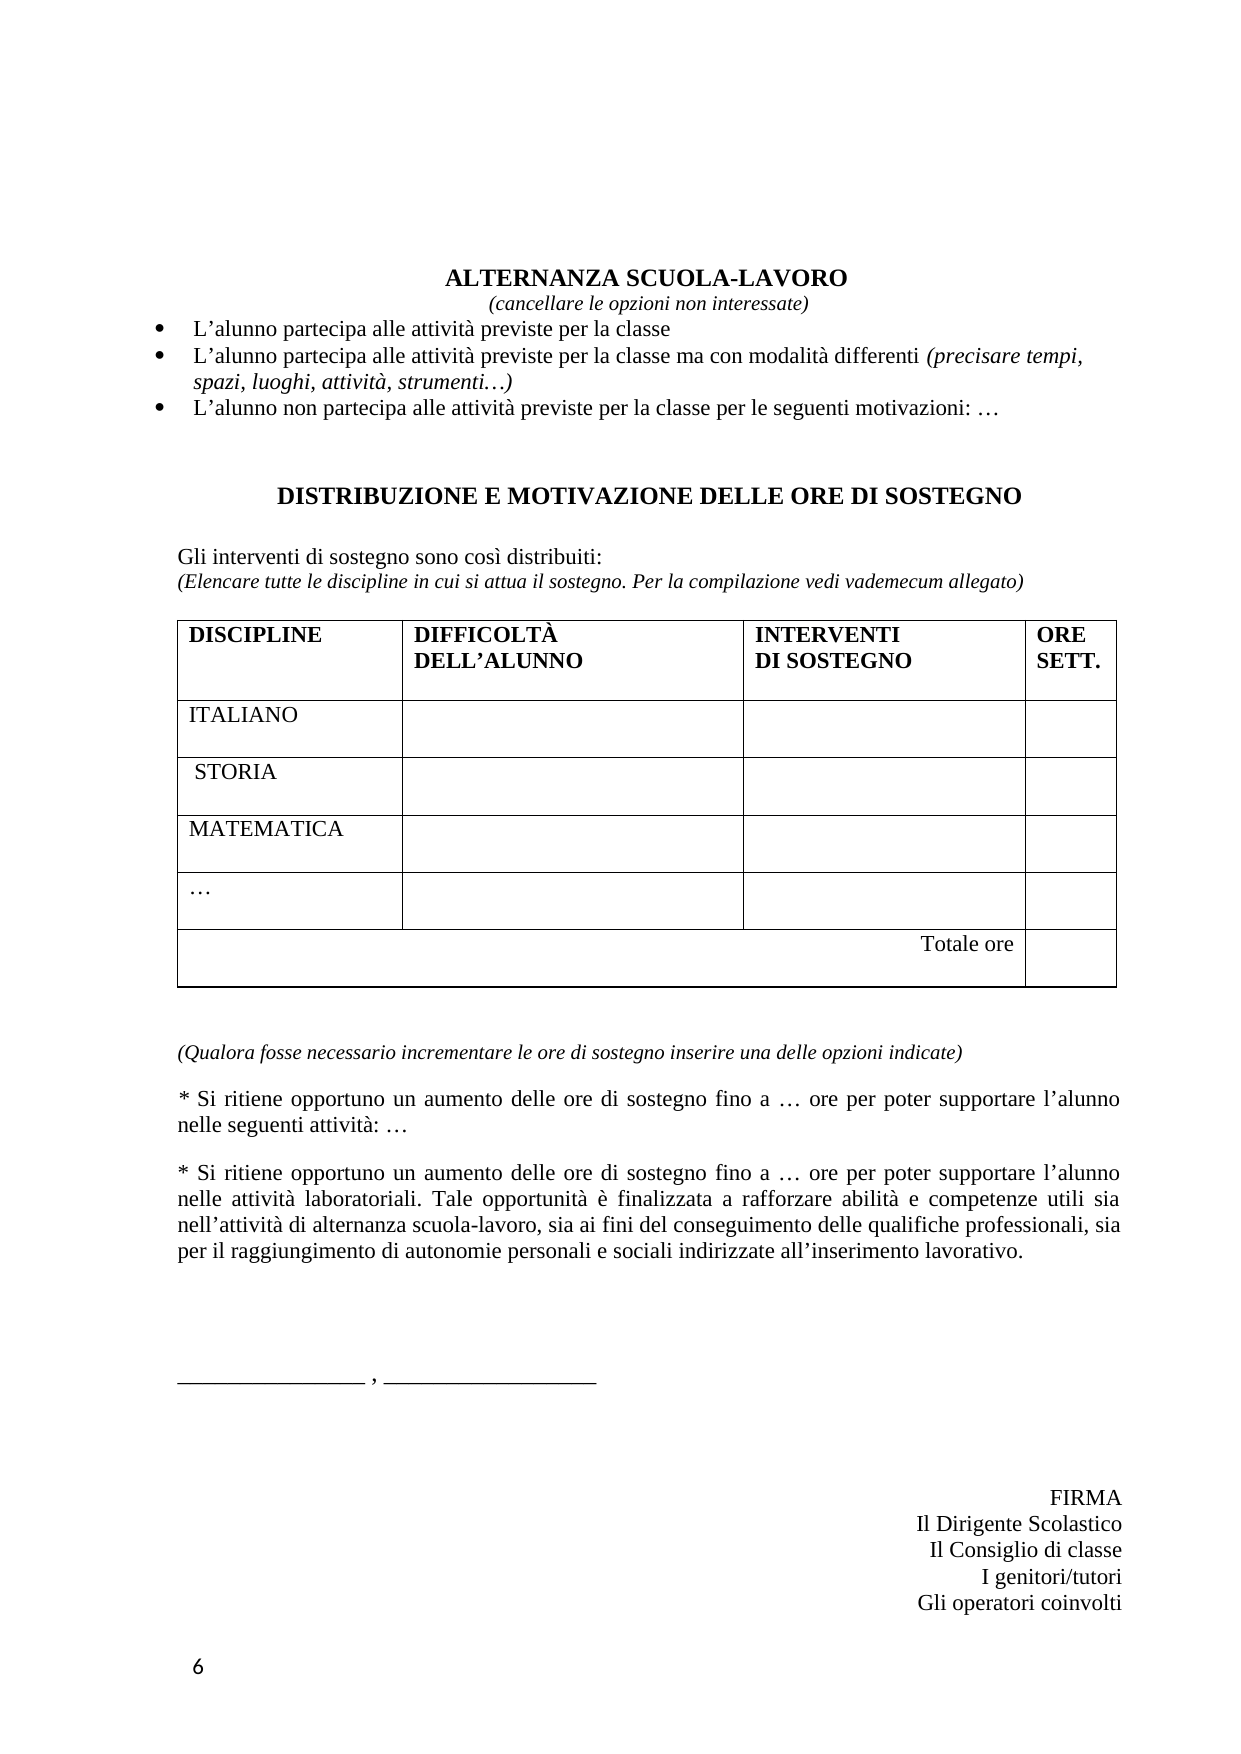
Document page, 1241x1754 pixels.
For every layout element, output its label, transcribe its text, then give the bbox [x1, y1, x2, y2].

table_cell Totale ore [178, 930, 1025, 986]
text I genitori/tutori [177, 1563, 1122, 1589]
text FIRMA [177, 1484, 1122, 1510]
text * Si ritiene opportuno un aumento delle ore di sostegno fino a … ore per poter supportare l’alunno nelle seguenti attività: … [177, 1085, 1122, 1138]
text Gli interventi di sostegno sono così distribuiti: [177, 543, 1122, 569]
text Il Consiglio di classe [177, 1537, 1122, 1563]
table_cell … [178, 873, 402, 929]
text (Qualora fosse necessario incrementare le ore di sostegno inserire una delle opzioni indicate) [177, 1040, 1122, 1064]
text ALTERNANZA SCUOLA-LAVORO [177, 263, 1122, 291]
table_cell STORIA [178, 758, 402, 814]
table_header DIFFICOLTÀ DELL’ALUNNO [403, 621, 743, 700]
text _______________ , _________________ [177, 1358, 1122, 1387]
text Il Dirigente Scolastico [177, 1510, 1122, 1537]
table_cell [744, 758, 1025, 814]
text * Si ritiene opportuno un aumento delle ore di sostegno fino a … ore per poter supportare l’alunno nelle attività laboratoriali. Tale opportunità è finalizzata a rafforzare abilità e competenze utili sia nell’attività di alternanza scuola-lavoro, sia ai fini del conseguimento delle qualifiche professionali, sia per il raggiungimento di autonomie personali e sociali indirizzate all’inserimento lavorativo. [177, 1158, 1122, 1264]
table_cell [403, 758, 743, 814]
table_cell [403, 873, 743, 929]
table_cell [1026, 758, 1116, 814]
list L’alunno partecipa alle attività previste per la classe [156, 315, 1122, 342]
table_header INTERVENTI DI SOSTEGNO [744, 621, 1025, 700]
table_cell [1026, 873, 1116, 929]
table_header ORE SETT. [1026, 621, 1116, 700]
text (cancellare le opzioni non interessate) [177, 291, 1122, 315]
text DISTRIBUZIONE E MOTIVAZIONE DELLE ORE DI SOSTEGNO [177, 481, 1122, 509]
table_cell [1026, 816, 1116, 872]
table_cell [1026, 701, 1116, 757]
table_cell ITALIANO [178, 701, 402, 757]
table_cell [744, 816, 1025, 872]
table_cell [1026, 930, 1116, 986]
text (Elencare tutte le discipline in cui si attua il sostegno. Per la compilazione vedi vademecum allegato) [177, 569, 1122, 593]
table_cell [744, 873, 1025, 929]
text Gli operatori coinvolti [177, 1589, 1122, 1616]
table_cell [744, 701, 1025, 757]
list L’alunno non partecipa alle attività previste per la classe per le seguenti motivazioni: … [156, 394, 1122, 421]
list L’alunno partecipa alle attività previste per la classe ma con modalità differenti (precisare tempi, spazi, luoghi, attività, strumenti…) [156, 342, 1122, 394]
table_cell [403, 816, 743, 872]
table_cell [403, 701, 743, 757]
table_header DISCIPLINE [178, 621, 402, 700]
table_cell MATEMATICA [178, 816, 402, 872]
